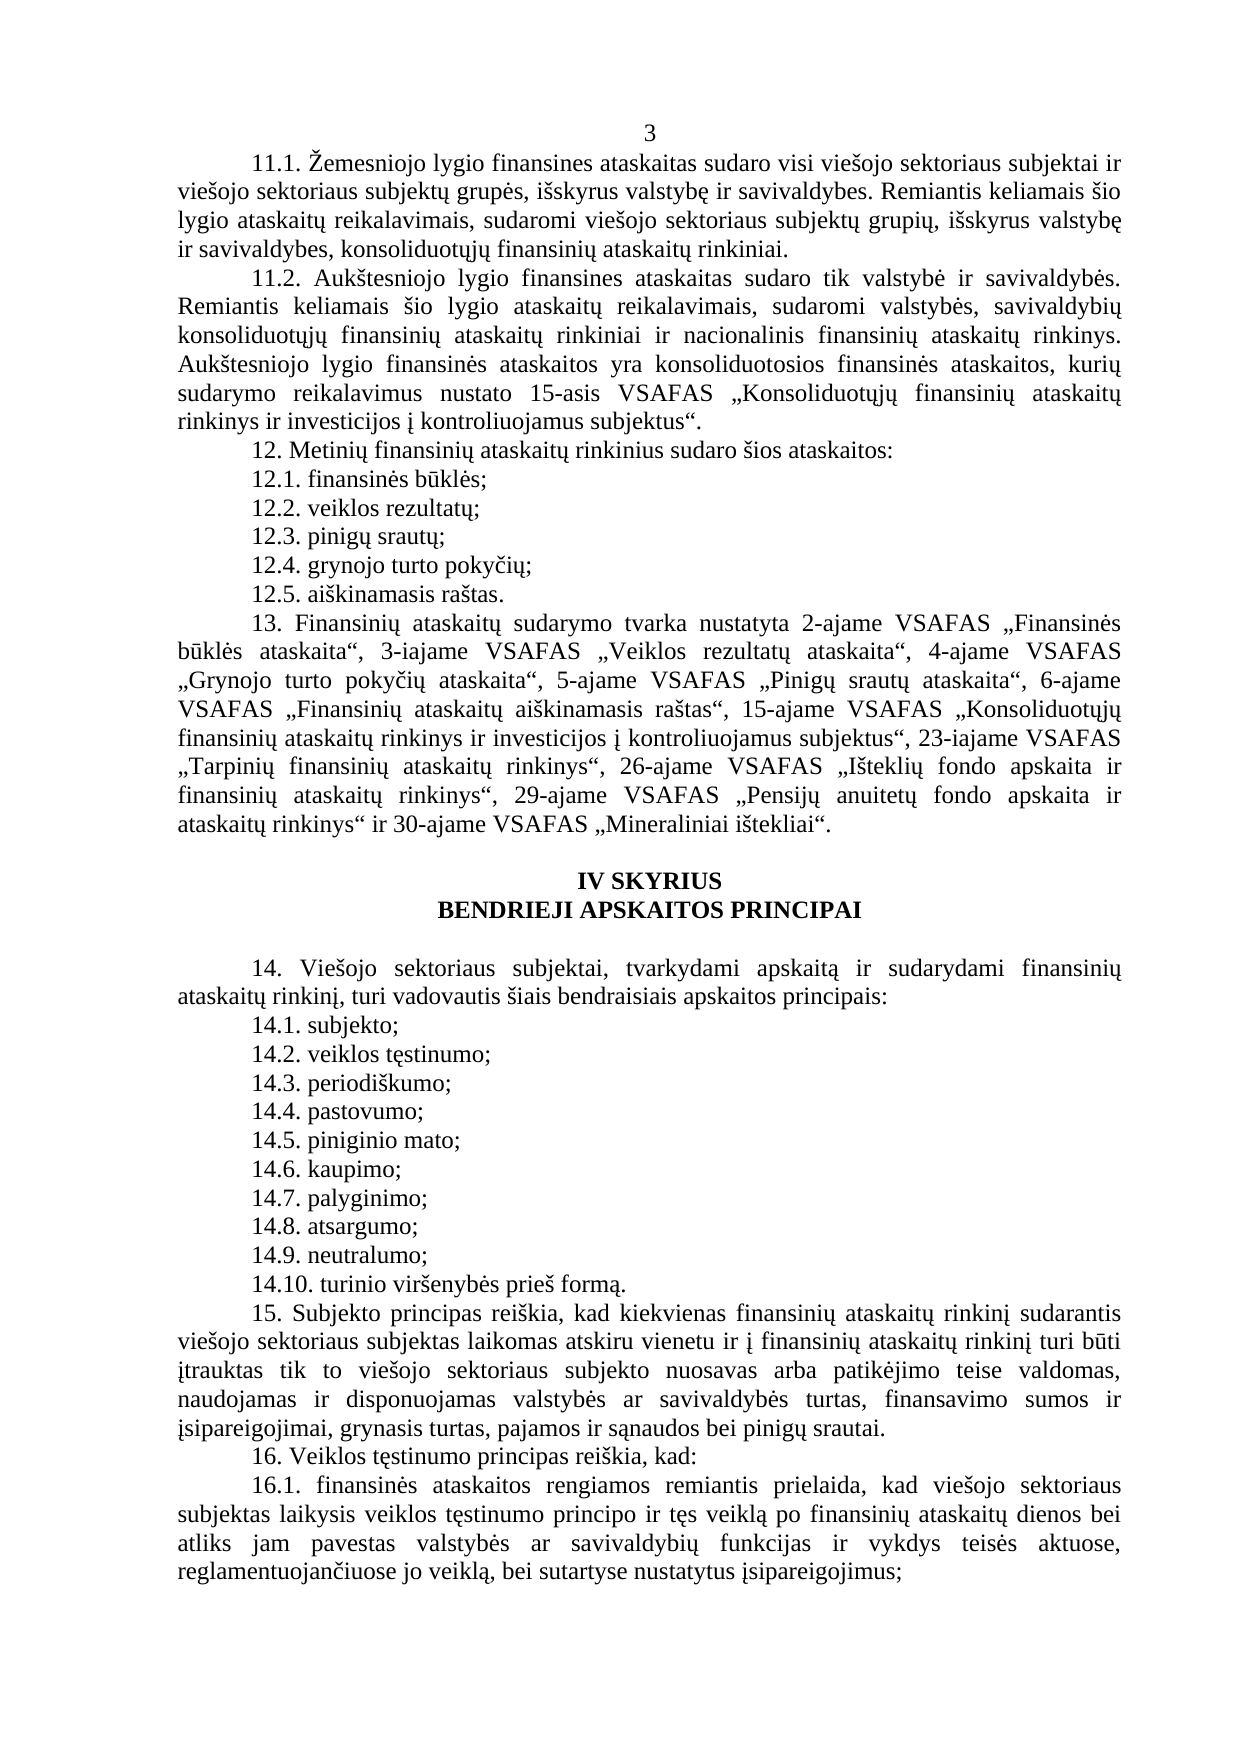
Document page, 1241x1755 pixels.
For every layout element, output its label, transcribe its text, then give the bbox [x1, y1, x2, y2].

text 14.5. piniginio mato; [177, 1125, 1122, 1154]
text 16. Veiklos tęstinumo principas reiškia, kad: [177, 1441, 1122, 1470]
text IV SKYRIUS [177, 866, 1122, 895]
text 12.2. veiklos rezultatų; [177, 493, 1122, 521]
text 14.6. kaupimo; [177, 1154, 1122, 1183]
text 15. Subjekto principas reiškia, kad kiekvienas finansinių ataskaitų rinkinį sudarantis viešojo sektoriaus subjektas laikomas atskiru vienetu ir į finansinių ataskaitų rinkinį turi būti įtrauktas tik to viešojo sektoriaus subjekto nuosavas arba patikėjimo teise valdomas, naudojamas ir disponuojamas valstybės ar savivaldybės turtas, finansavimo sumos ir įsipareigojimai, grynasis turtas, pajamos ir sąnaudos bei pinigų srautai. [177, 1298, 1122, 1441]
text 14.4. pastovumo; [177, 1096, 1122, 1125]
text 13. Finansinių ataskaitų sudarymo tvarka nustatyta 2-ajame VSAFAS „Finansinės būklės ataskaita“, 3-iajame VSAFAS „Veiklos rezultatų ataskaita“, 4-ajame VSAFAS „Grynojo turto pokyčių ataskaita“, 5-ajame VSAFAS „Pinigų srautų ataskaita“, 6-ajame VSAFAS „Finansinių ataskaitų aiškinamasis raštas“, 15-ajame VSAFAS „Konsoliduotųjų finansinių ataskaitų rinkinys ir investicijos į kontroliuojamus subjektus“, 23-iajame VSAFAS „Tarpinių finansinių ataskaitų rinkinys“, 26-ajame VSAFAS „Išteklių fondo apskaita ir finansinių ataskaitų rinkinys“, 29-ajame VSAFAS „Pensijų anuitetų fondo apskaita ir ataskaitų rinkinys“ ir 30-ajame VSAFAS „Mineraliniai ištekliai“. [177, 608, 1122, 838]
text 14.9. neutralumo; [177, 1240, 1122, 1269]
text 12.4. grynojo turto pokyčių; [177, 550, 1122, 579]
text 11.1. Žemesniojo lygio finansines ataskaitas sudaro visi viešojo sektoriaus subjektai ir viešojo sektoriaus subjektų grupės, išskyrus valstybę ir savivaldybes. Remiantis keliamais šio lygio ataskaitų reikalavimais, sudaromi viešojo sektoriaus subjektų grupių, išskyrus valstybę ir savivaldybes, konsoliduotųjų finansinių ataskaitų rinkiniai. [177, 148, 1122, 263]
text 14. Viešojo sektoriaus subjektai, tvarkydami apskaitą ir sudarydami finansinių ataskaitų rinkinį, turi vadovautis šiais bendraisiais apskaitos principais: [177, 953, 1122, 1010]
text 14.3. periodiškumo; [177, 1068, 1122, 1096]
text 14.8. atsargumo; [177, 1211, 1122, 1240]
text 12.3. pinigų srautų; [177, 521, 1122, 550]
text 12.5. aiškinamasis raštas. [177, 579, 1122, 608]
text 12. Metinių finansinių ataskaitų rinkinius sudaro šios ataskaitos: [177, 435, 1122, 464]
text 14.2. veiklos tęstinumo; [177, 1039, 1122, 1068]
text 14.10. turinio viršenybės prieš formą. [177, 1269, 1122, 1298]
text 14.1. subjekto; [177, 1010, 1122, 1039]
text 14.7. palyginimo; [177, 1183, 1122, 1211]
text 12.1. finansinės būklės; [177, 464, 1122, 493]
text 16.1. finansinės ataskaitos rengiamos remiantis prielaida, kad viešojo sektoriaus subjektas laikysis veiklos tęstinumo principo ir tęs veiklą po finansinių ataskaitų dienos bei atliks jam pavestas valstybės ar savivaldybių funkcijas ir vykdys teisės aktuose, reglamentuojančiuose jo veiklą, bei sutartyse nustatytus įsipareigojimus; [177, 1470, 1122, 1585]
text BENDRIEJI APSKAITOS PRINCIPAI [177, 895, 1122, 924]
text 11.2. Aukštesniojo lygio finansines ataskaitas sudaro tik valstybė ir savivaldybės. Remiantis keliamais šio lygio ataskaitų reikalavimais, sudaromi valstybės, savivaldybių konsoliduotųjų finansinių ataskaitų rinkiniai ir nacionalinis finansinių ataskaitų rinkinys. Aukštesniojo lygio finansinės ataskaitos yra konsoliduotosios finansinės ataskaitos, kurių sudarymo reikalavimus nustato 15-asis VSAFAS „Konsoliduotųjų finansinių ataskaitų rinkinys ir investicijos į kontroliuojamus subjektus“. [177, 263, 1122, 435]
